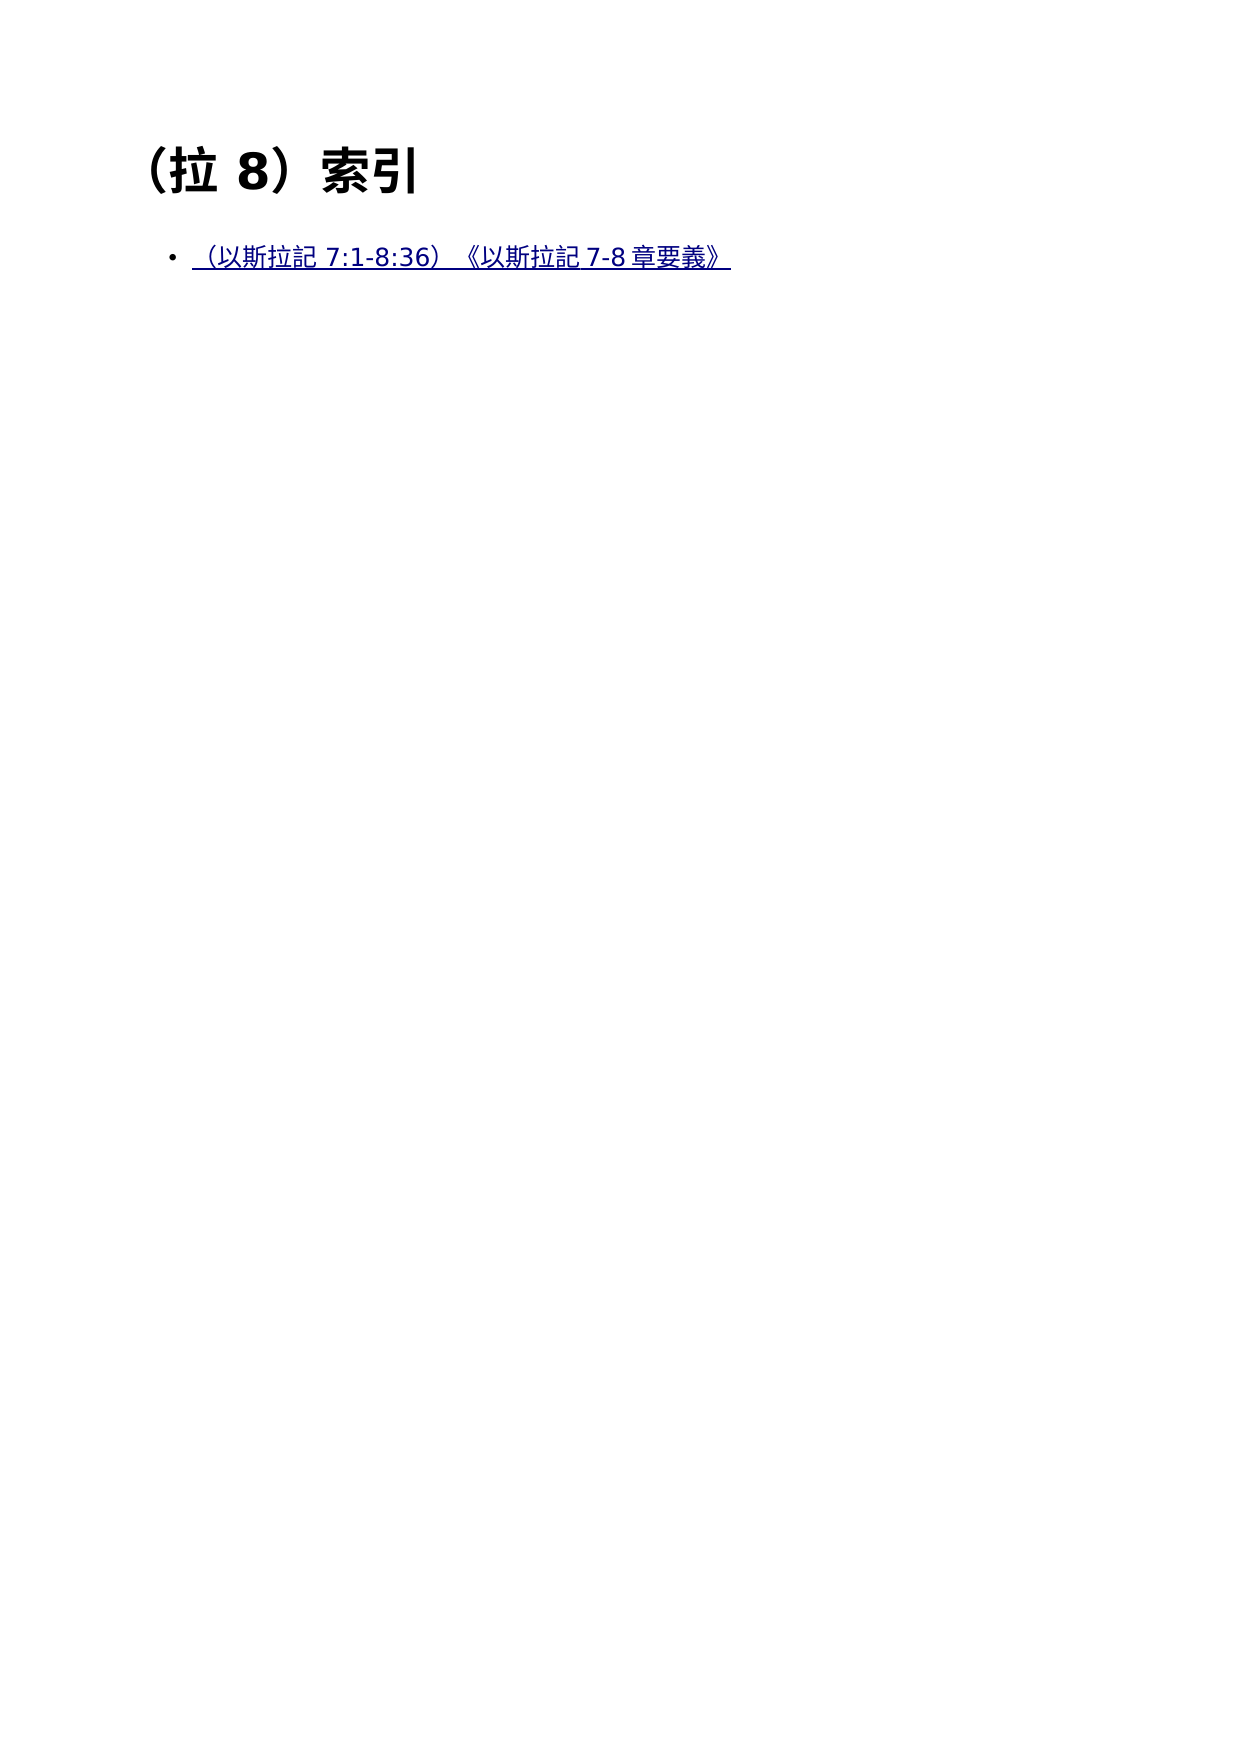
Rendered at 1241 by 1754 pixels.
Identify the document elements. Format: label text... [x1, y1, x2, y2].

subtitle （拉 8）索引 [118, 143, 1122, 201]
list （以斯拉記 7:1-8:36）《以斯拉記7-8章要義》 [177, 243, 1122, 272]
